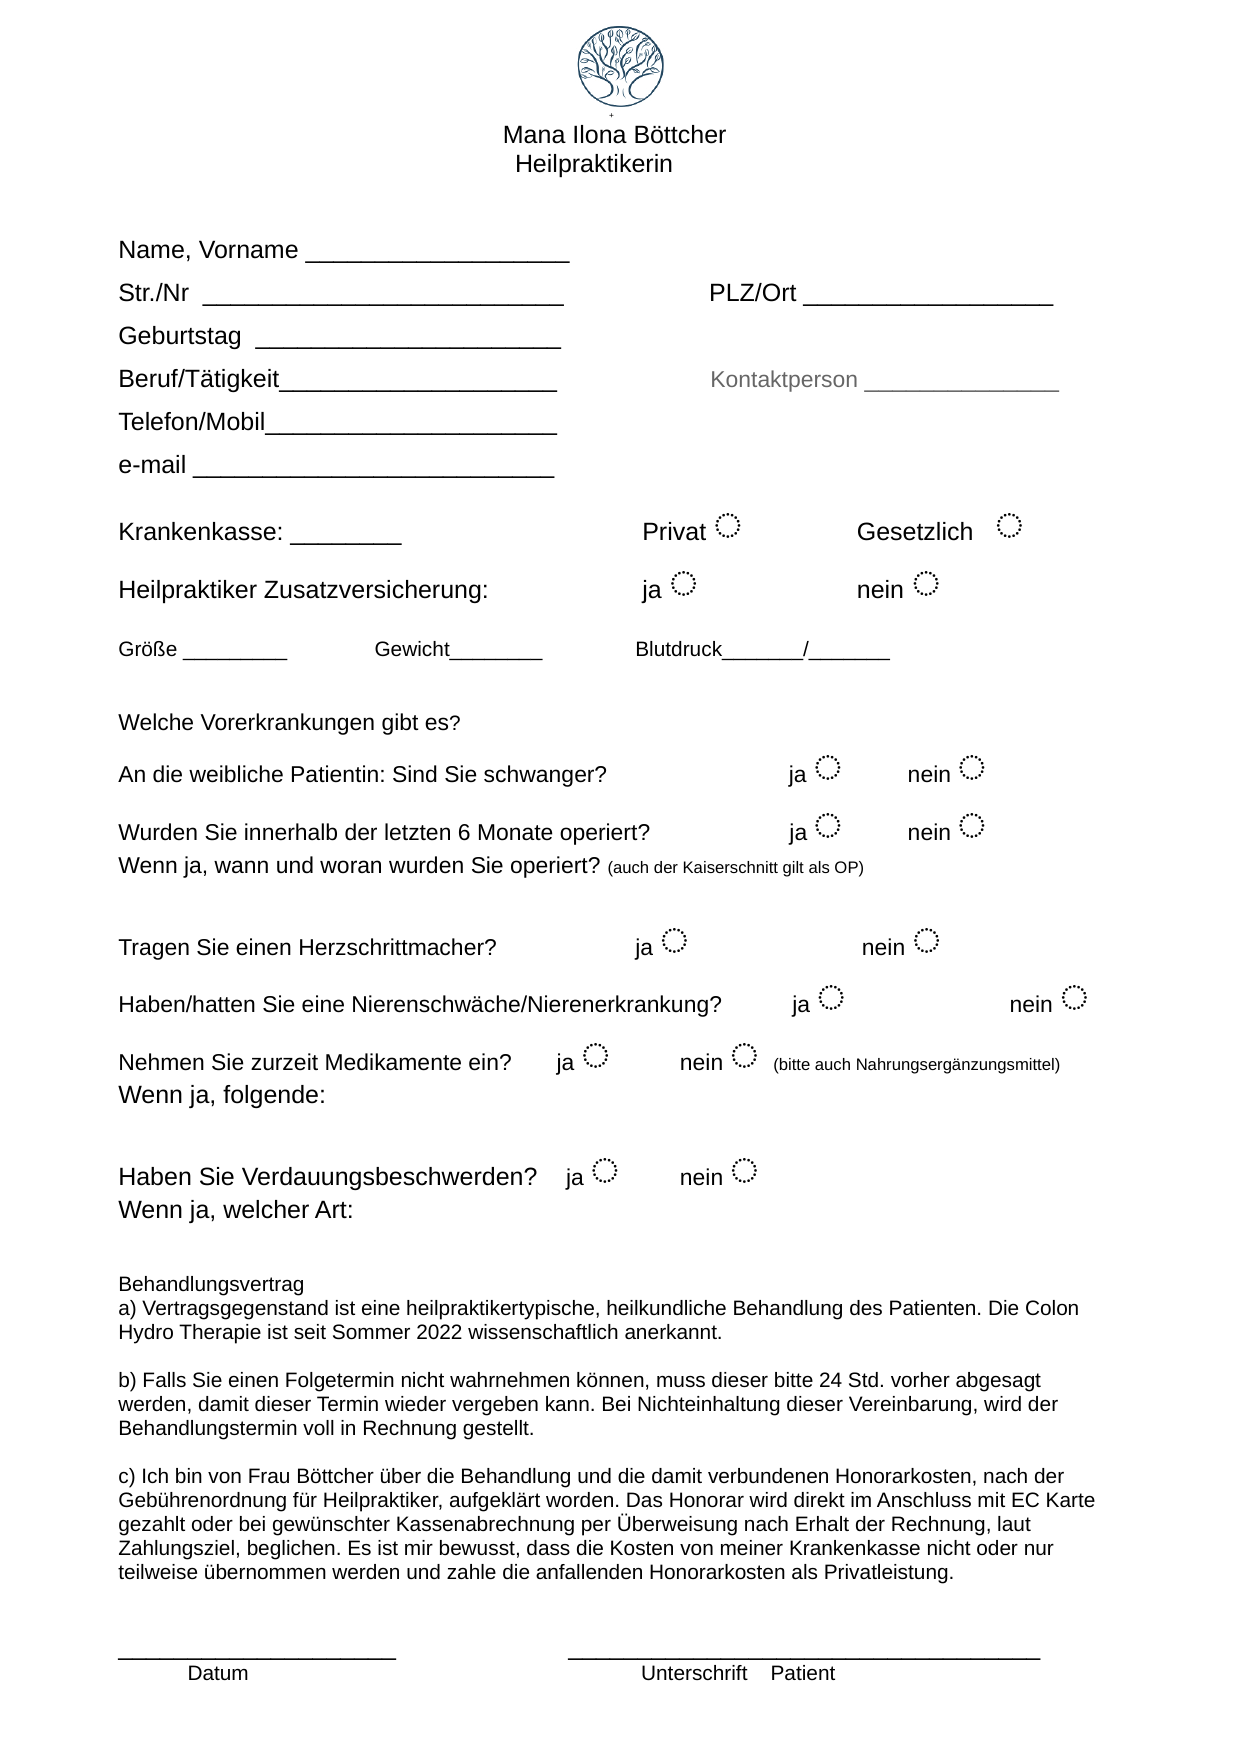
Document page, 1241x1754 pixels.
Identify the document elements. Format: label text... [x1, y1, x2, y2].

text Krankenkasse: ________ Privat ◌ Gesetzlich ◌ [118, 493, 1104, 551]
text Mana Ilona Böttcher [118, 120, 1104, 148]
text Str./Nr __________________________ PLZ/Ort __________________ [118, 278, 1104, 307]
text Wurden Sie innerhalb der letzten 6 Monate operiert? ja ◌ nein ◌ [118, 793, 1104, 851]
text Wenn ja, wann und woran wurden Sie operiert? (auch der Kaiserschnitt gilt als OP) [118, 851, 1104, 879]
text Heilpraktikerin [118, 148, 1104, 177]
text Geburtstag ______________________ [118, 321, 1104, 350]
text Name, Vorname ___________________ [118, 235, 1104, 263]
text c) Ich bin von Frau Böttcher über die Behandlung und die damit verbundenen Honorarkosten, nach der Gebührenordnung für Heilpraktiker, aufgeklärt worden. Das Honorar wird direkt im Anschluss mit EC Karte gezahlt oder bei gewünschter Kassenabrechnung per Überweisung nach Erhalt der Rechnung, laut Zahlungsziel, beglichen. Es ist mir bewusst, dass die Kosten von meiner Krankenkasse nicht oder nur teilweise übernommen werden und zahle die anfallenden Honorarkosten als Privatleistung. [118, 1464, 1104, 1584]
text e-mail __________________________ [118, 450, 1104, 479]
text a) Vertragsgegenstand ist eine heilpraktikertypische, heilkundliche Behandlung des Patienten. Die Colon Hydro Therapie ist seit Sommer 2022 wissenschaftlich anerkannt. [118, 1296, 1104, 1344]
text Haben/hatten Sie eine Nierenschwäche/Nierenerkrankung? ja ◌ nein ◌ [118, 966, 1104, 1023]
text Beruf/Tätigkeit____________________ Kontaktperson ______________ [118, 364, 1104, 393]
text Wenn ja, welcher Art: [118, 1196, 1104, 1224]
text Telefon/Mobil_____________________ [118, 407, 1104, 436]
text Wenn ja, folgende: [118, 1081, 1104, 1109]
text + [118, 20, 1104, 120]
text An die weibliche Patientin: Sind Sie schwanger? ja ◌ nein ◌ [118, 736, 1104, 793]
text Tragen Sie einen Herzschrittmacher? ja ◌ nein ◌ [118, 908, 1104, 966]
text ____________________ __________________________________ [118, 1632, 1104, 1660]
text Haben Sie Verdauungsbeschwerden? ja ◌ nein ◌ [118, 1138, 1104, 1196]
text Behandlungsvertrag [118, 1272, 1104, 1296]
text Größe _________ Gewicht________ Blutdruck_______/_______ [118, 637, 1104, 697]
text b) Falls Sie einen Folgetermin nicht wahrnehmen können, muss dieser bitte 24 Std. vorher abgesagt werden, damit dieser Termin wieder vergeben kann. Bei Nichteinhaltung dieser Vereinbarung, wird der Behandlungstermin voll in Rechnung gestellt. [118, 1368, 1104, 1440]
text Datum Unterschrift Patient [118, 1660, 1104, 1684]
text Heilpraktiker Zusatzversicherung: ja ◌ nein ◌ [118, 551, 1104, 608]
text Welche Vorerkrankungen gibt es? [118, 709, 1104, 736]
text Nehmen Sie zurzeit Medikamente ein? ja ◌ nein ◌ (bitte auch Nahrungsergänzungsmittel) [118, 1023, 1104, 1081]
